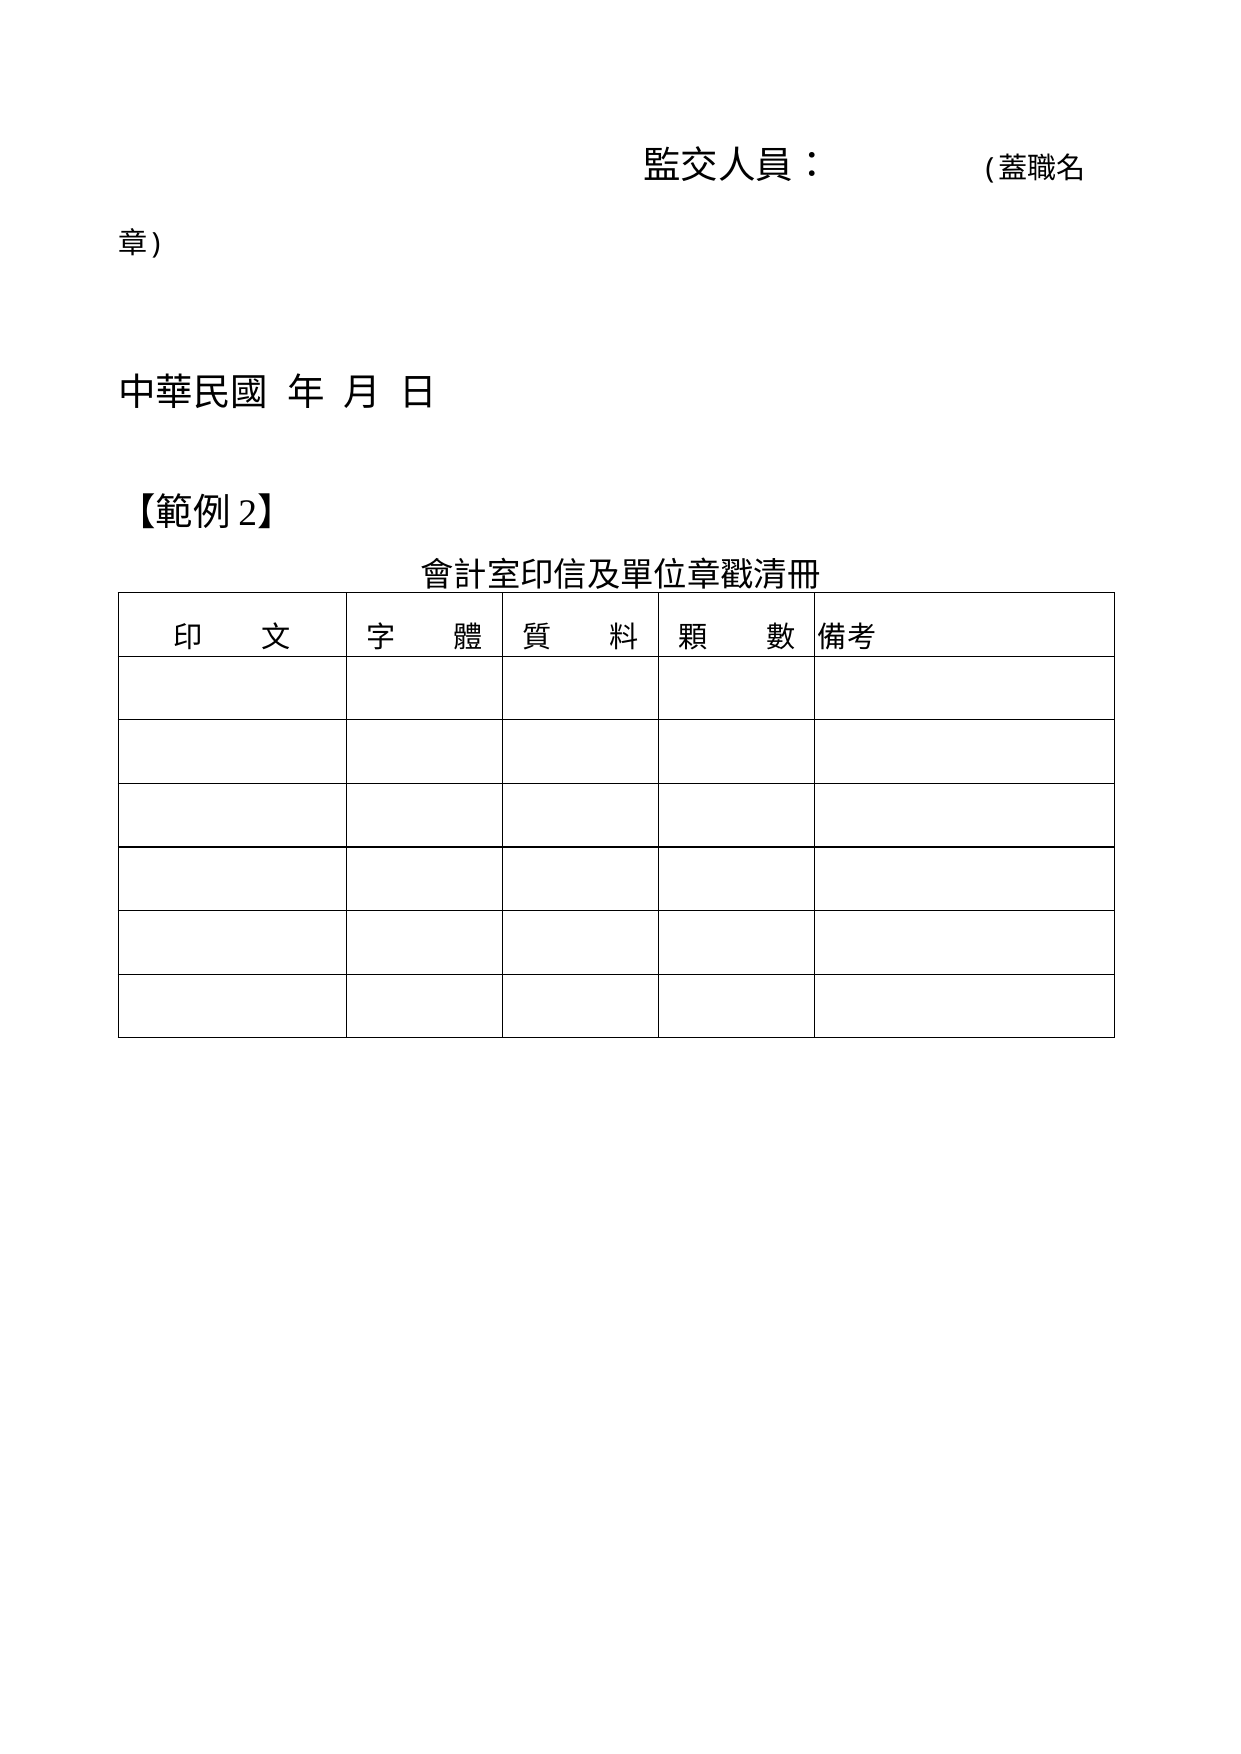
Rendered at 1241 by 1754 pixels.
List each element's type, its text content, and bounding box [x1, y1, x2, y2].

table_cell [659, 848, 814, 910]
table_cell [347, 975, 502, 1037]
table_cell [347, 720, 502, 783]
table_cell [815, 784, 1114, 846]
table_cell [347, 911, 502, 973]
table_cell [119, 975, 346, 1037]
table_cell [659, 784, 814, 846]
text 會計室印信及單位章戳清冊 [118, 530, 1122, 592]
table_cell [815, 911, 1114, 973]
table_cell [815, 657, 1114, 719]
text 監交人員： (蓋職名章) [118, 118, 1122, 268]
table_cell [659, 657, 814, 719]
table_cell [347, 848, 502, 910]
table_header 備考 [815, 593, 1114, 656]
table_cell [503, 975, 658, 1037]
table_cell [503, 657, 658, 719]
text 【範例2】 [118, 467, 1147, 530]
text 中華民國 年 月 日 [118, 362, 1122, 416]
table_cell [347, 657, 502, 719]
table_cell [659, 720, 814, 783]
table_cell [815, 975, 1114, 1037]
table_cell [503, 784, 658, 846]
table_header 印 文 [119, 593, 346, 656]
table_cell [119, 657, 346, 719]
table_cell [815, 720, 1114, 783]
table_cell [503, 848, 658, 910]
table_header 字 體 [347, 593, 502, 656]
table_header 質 料 [503, 593, 658, 656]
table_cell [119, 911, 346, 973]
table_cell [659, 911, 814, 973]
table_cell [659, 975, 814, 1037]
table_header 顆 數 [659, 593, 814, 656]
table_cell [815, 848, 1114, 910]
table_cell [119, 848, 346, 910]
table_cell [503, 720, 658, 783]
table_cell [503, 911, 658, 973]
table_cell [119, 720, 346, 783]
table_cell [347, 784, 502, 846]
table_cell [119, 784, 346, 846]
